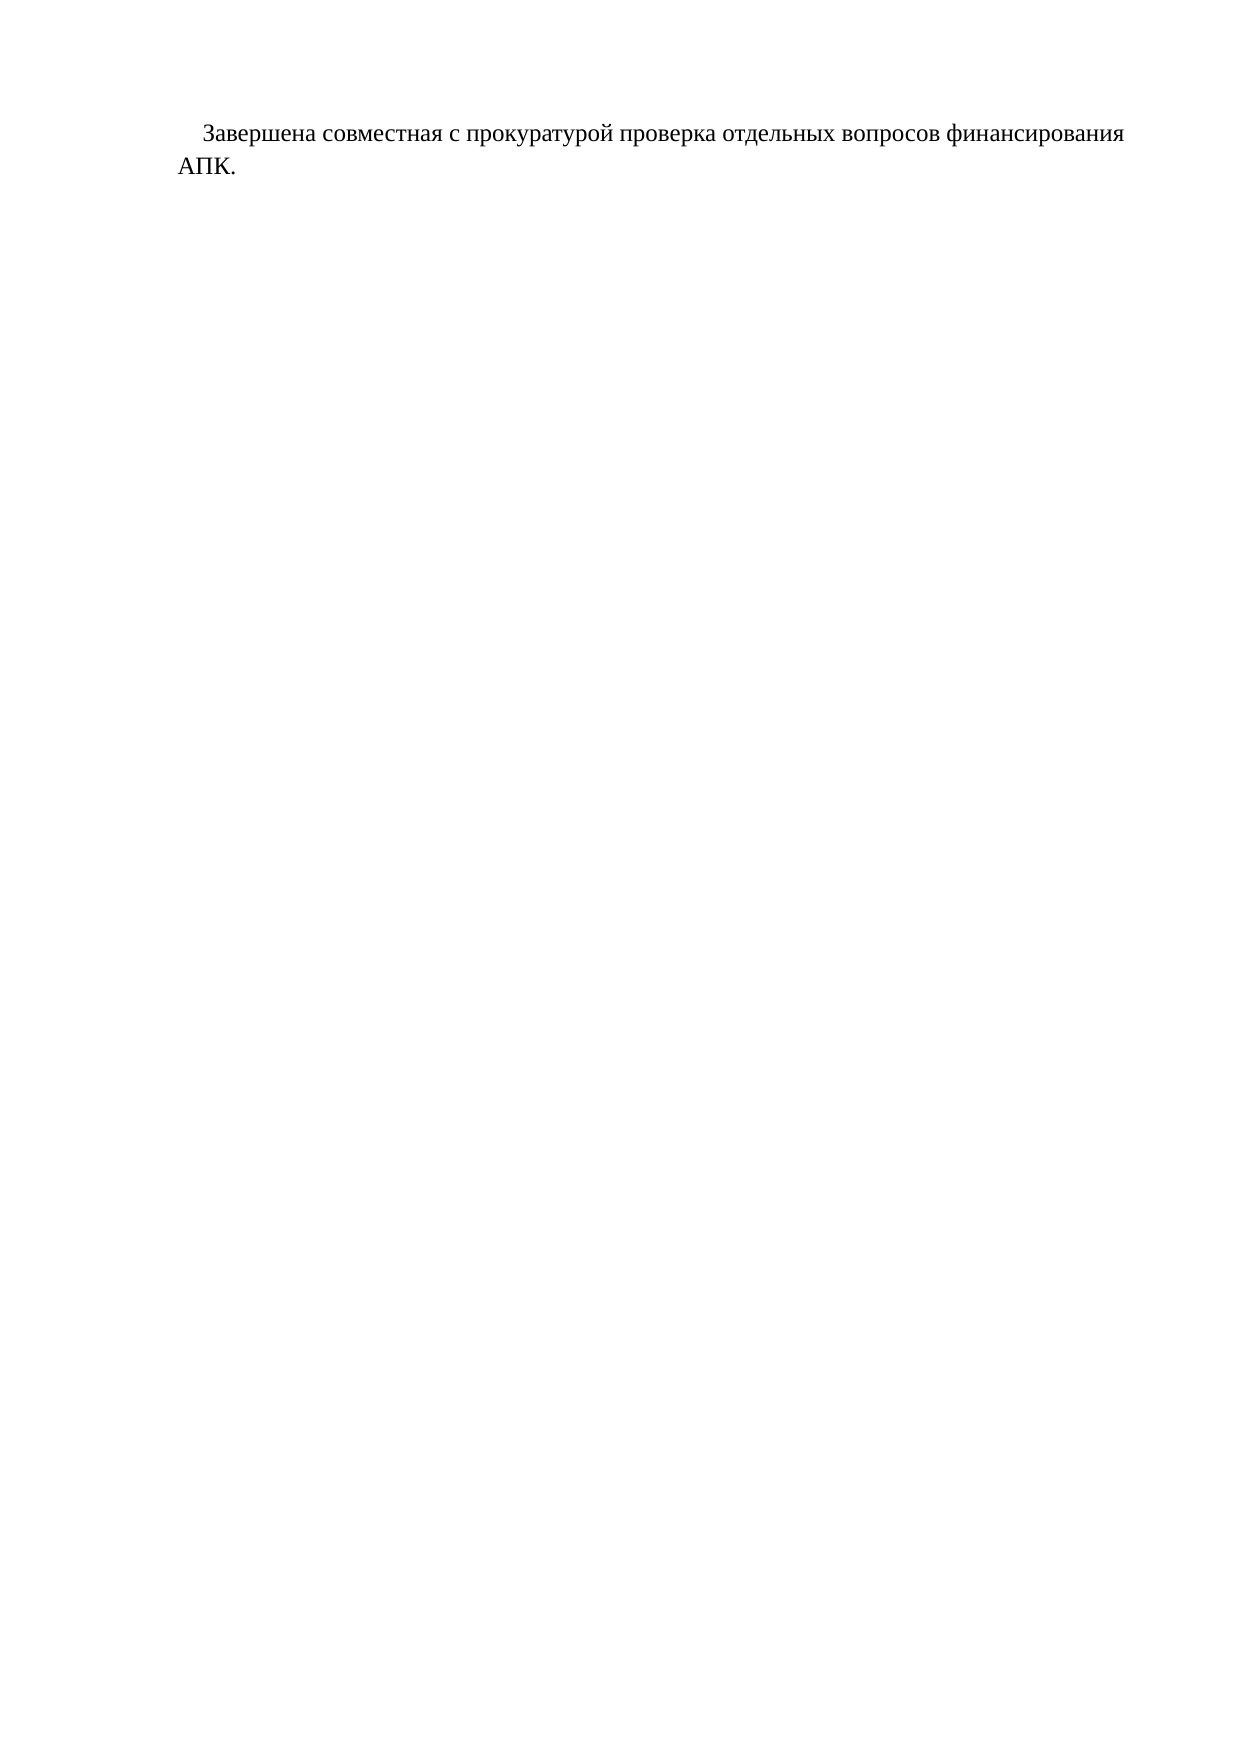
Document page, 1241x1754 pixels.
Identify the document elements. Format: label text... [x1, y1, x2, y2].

text Завершена совместная с прокуратурой проверка отдельных вопросов финансирования АПК. [177, 118, 1181, 180]
